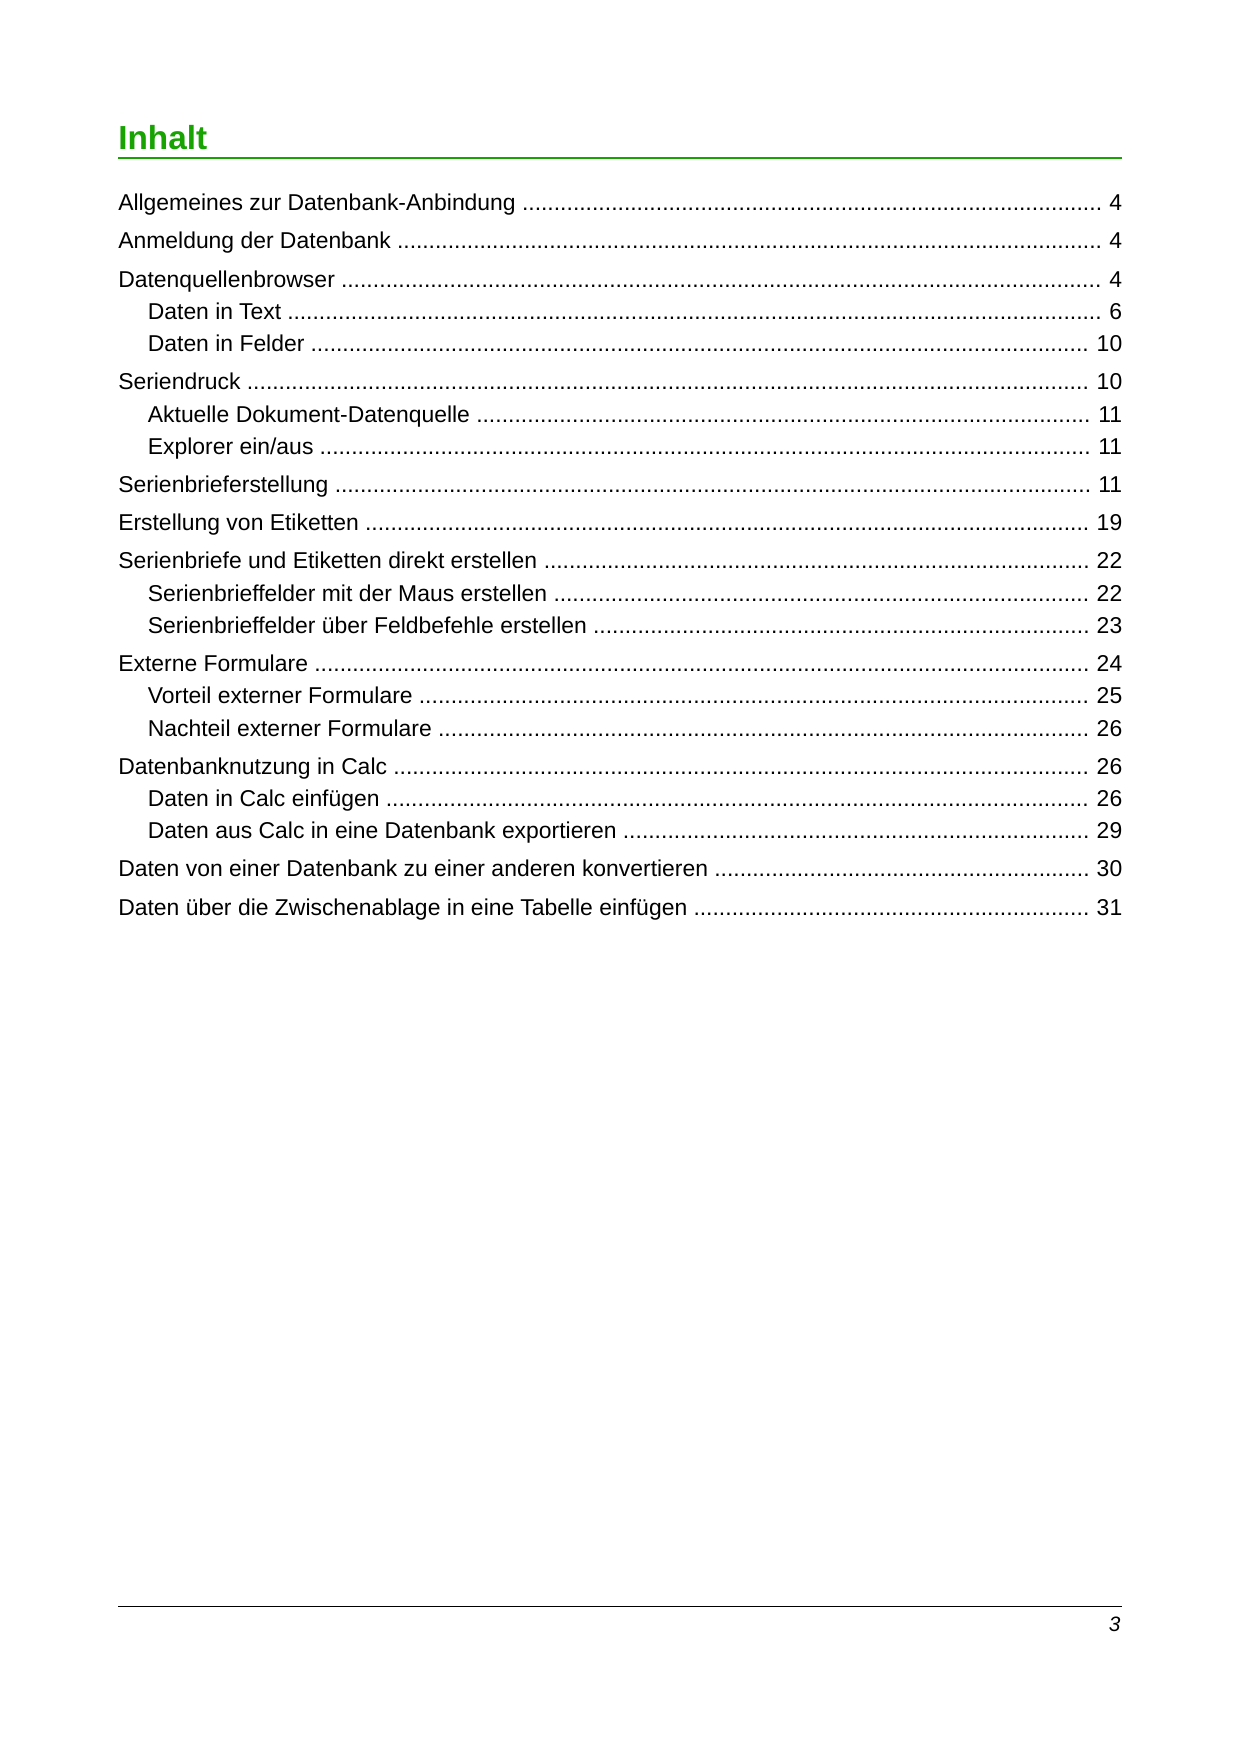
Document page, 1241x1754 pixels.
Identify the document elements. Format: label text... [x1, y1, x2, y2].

text Daten in Text 6 [148, 298, 1122, 324]
text Nachteil externer Formulare 26 [148, 714, 1122, 741]
text Seriendruck 10 [118, 368, 1122, 394]
text Serienbrieffelder mit der Maus erstellen 22 [148, 579, 1122, 606]
text Allgemeines zur Datenbank-Anbindung 4 [118, 189, 1122, 216]
text Daten in Felder 10 [148, 330, 1122, 356]
text Vorteil externer Formulare 25 [148, 682, 1122, 708]
text Daten aus Calc in eine Datenbank exportieren 29 [148, 817, 1122, 843]
text Aktuelle Dokument-Datenquelle 11 [148, 401, 1122, 427]
text Inhalt [118, 118, 1122, 157]
text Daten von einer Datenbank zu einer anderen konvertieren 30 [118, 855, 1122, 882]
text Serienbriefe und Etiketten direkt erstellen 22 [118, 547, 1122, 573]
text Serienbrieffelder über Feldbefehle erstellen 23 [148, 612, 1122, 638]
text Serienbrieferstellung 11 [118, 471, 1122, 497]
text Erstellung von Etiketten 19 [118, 509, 1122, 535]
text Datenquellenbrowser 4 [118, 266, 1122, 292]
text Datenbanknutzung in Calc 26 [118, 753, 1122, 779]
text Explorer ein/aus 11 [148, 433, 1122, 459]
text Externe Formulare 24 [118, 650, 1122, 676]
text Daten über die Zwischenablage in eine Tabelle einfügen 31 [118, 893, 1122, 920]
text Daten in Calc einfügen 26 [148, 785, 1122, 811]
text Anmeldung der Datenbank 4 [118, 227, 1122, 254]
